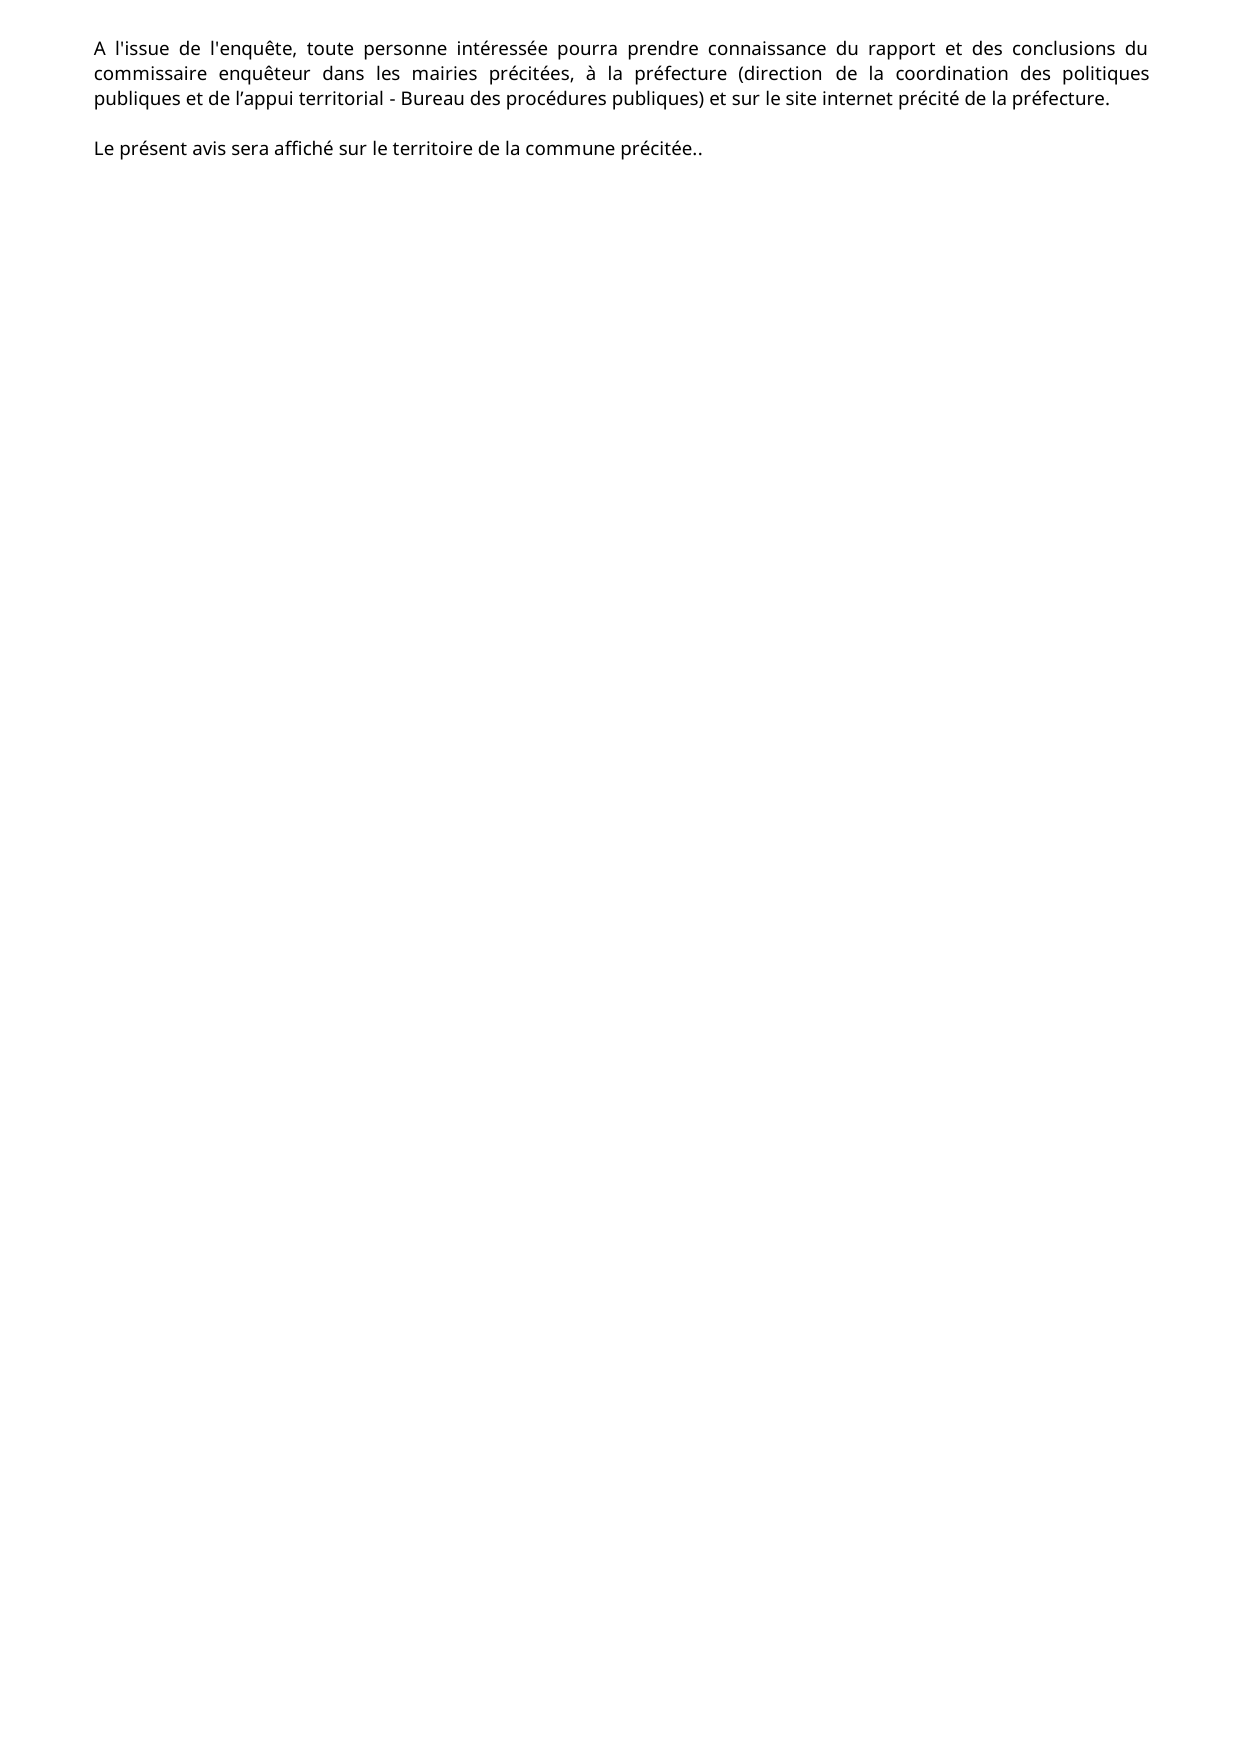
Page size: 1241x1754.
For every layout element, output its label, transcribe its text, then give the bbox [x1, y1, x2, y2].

text A l'issue de l'enquête, toute personne intéressée pourra prendre connaissance du rapport et des conclusions du commissaire enquêteur dans les mairies précitées, à la préfecture (direction de la coordination des politiques publiques et de l’appui territorial - Bureau des procédures publiques) et sur le site internet précité de la préfecture. [94, 35, 1150, 110]
text Le présent avis sera affiché sur le territoire de la commune précitée.. [94, 135, 1150, 161]
